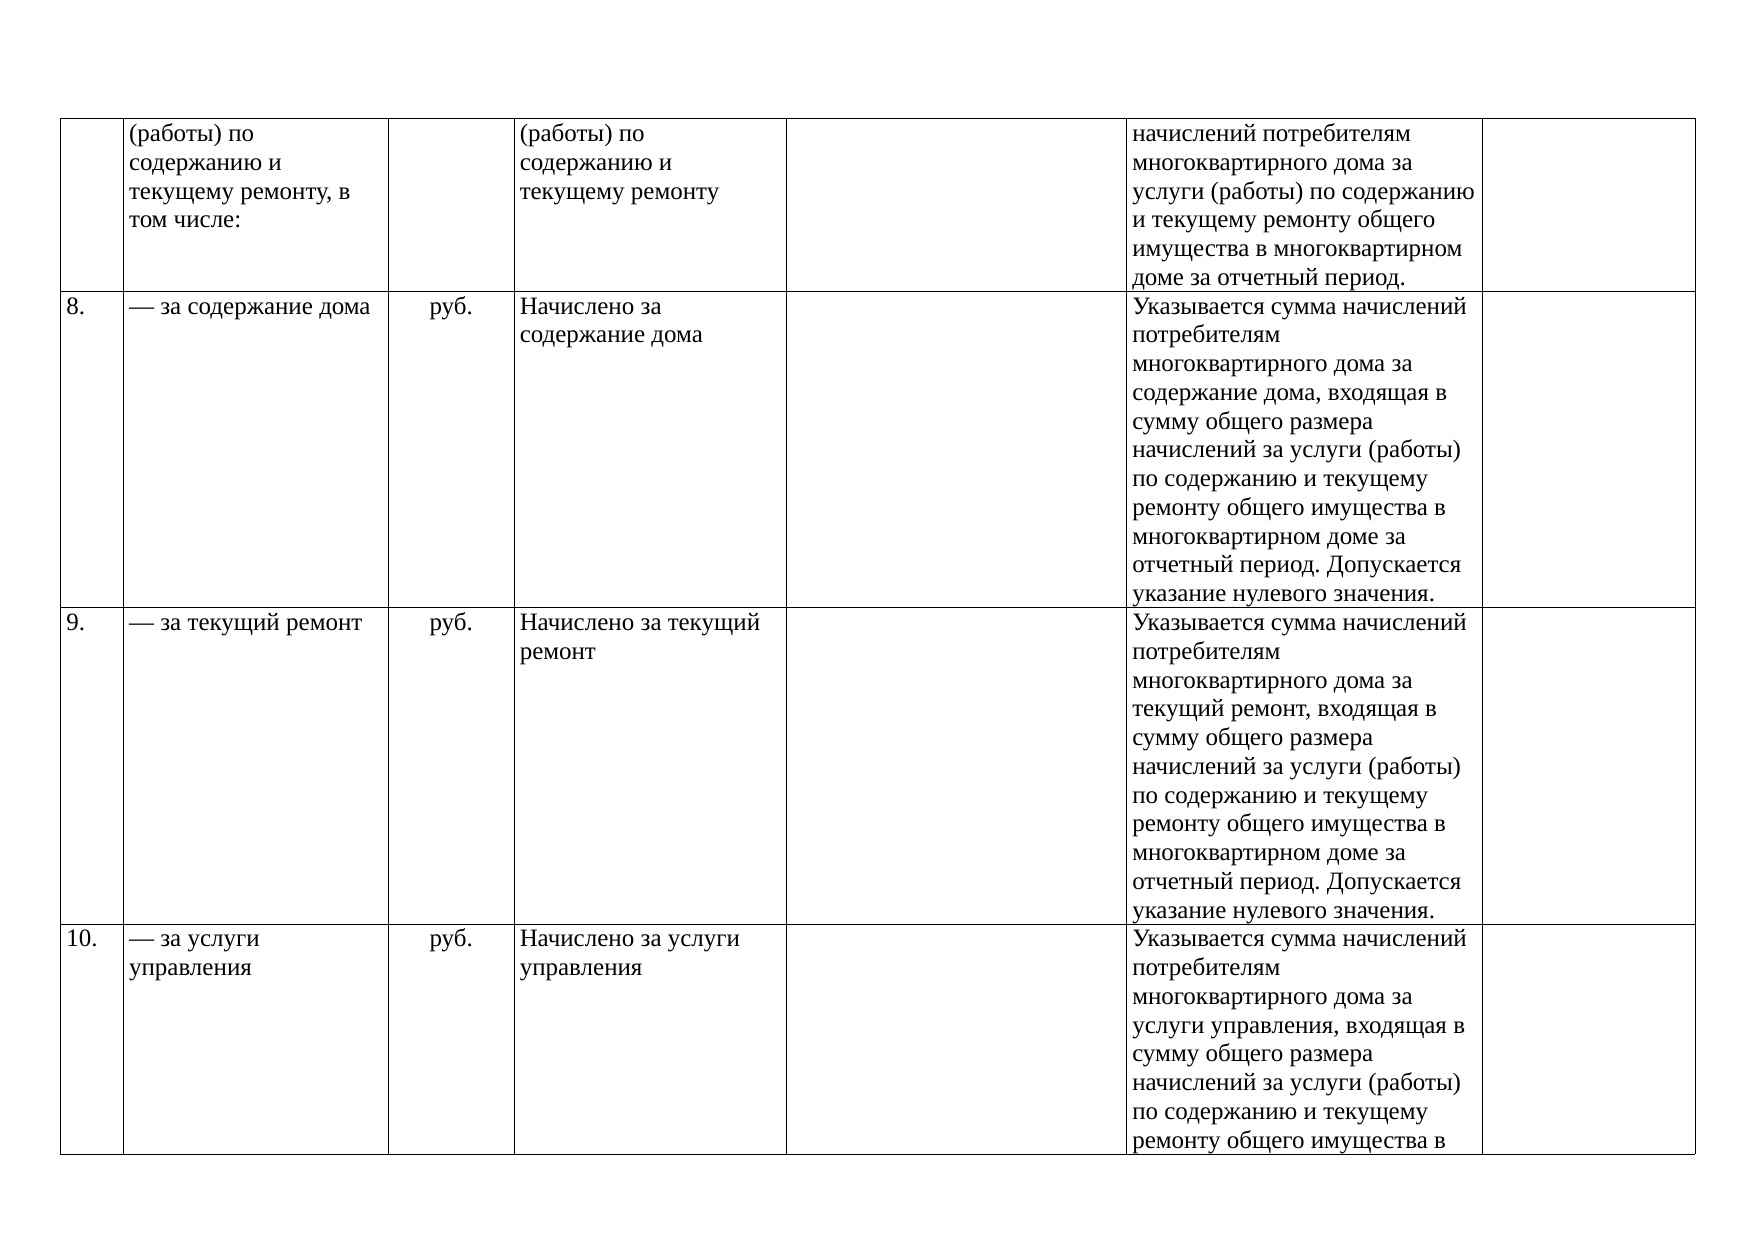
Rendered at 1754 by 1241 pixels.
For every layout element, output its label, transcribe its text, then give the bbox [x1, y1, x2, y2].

table_cell [61, 119, 123, 291]
table_cell — за услуги управления [124, 925, 388, 1153]
table_cell (работы) по содержанию и текущему ремонту, в том числе: [124, 119, 388, 291]
table_cell 9. [61, 608, 123, 923]
table_cell [787, 292, 1126, 607]
table_cell — за текущий ремонт [124, 608, 388, 923]
table_cell руб. [389, 608, 514, 923]
table_cell [389, 119, 514, 291]
table_cell [1483, 608, 1695, 923]
table_cell Начислено за содержание дома [515, 292, 786, 607]
table_cell начислений потребителям многоквартирного дома за услуги (работы) по содержанию и текущему ремонту общего имущества в многоквартирном доме за отчетный период. [1127, 119, 1482, 291]
table_cell Указывается сумма начислений потребителям многоквартирного дома за содержание дома, входящая в сумму общего размера начислений за услуги (работы) по содержанию и текущему ремонту общего имущества в многоквартирном доме за отчетный период. Допускается указание нулевого значения. [1127, 292, 1482, 607]
table_cell [1483, 292, 1695, 607]
table_cell [1483, 925, 1695, 1153]
table_cell [787, 608, 1126, 923]
table_cell 8. [61, 292, 123, 607]
table_cell 10. [61, 925, 123, 1153]
table_cell Начислено за текущий ремонт [515, 608, 786, 923]
table_cell [1483, 119, 1695, 291]
table_cell Начислено за услуги управления [515, 925, 786, 1153]
table_cell — за содержание дома [124, 292, 388, 607]
table_cell руб. [389, 292, 514, 607]
table_cell (работы) по содержанию и текущему ремонту [515, 119, 786, 291]
table_cell Указывается сумма начислений потребителям многоквартирного дома за текущий ремонт, входящая в сумму общего размера начислений за услуги (работы) по содержанию и текущему ремонту общего имущества в многоквартирном доме за отчетный период. Допускается указание нулевого значения. [1127, 608, 1482, 923]
table_cell Указывается сумма начислений потребителям многоквартирного дома за услуги управления, входящая в сумму общего размера начислений за услуги (работы) по содержанию и текущему ремонту общего имущества в [1127, 925, 1482, 1153]
table_cell [787, 119, 1126, 291]
table_cell [787, 925, 1126, 1153]
table_cell руб. [389, 925, 514, 1153]
